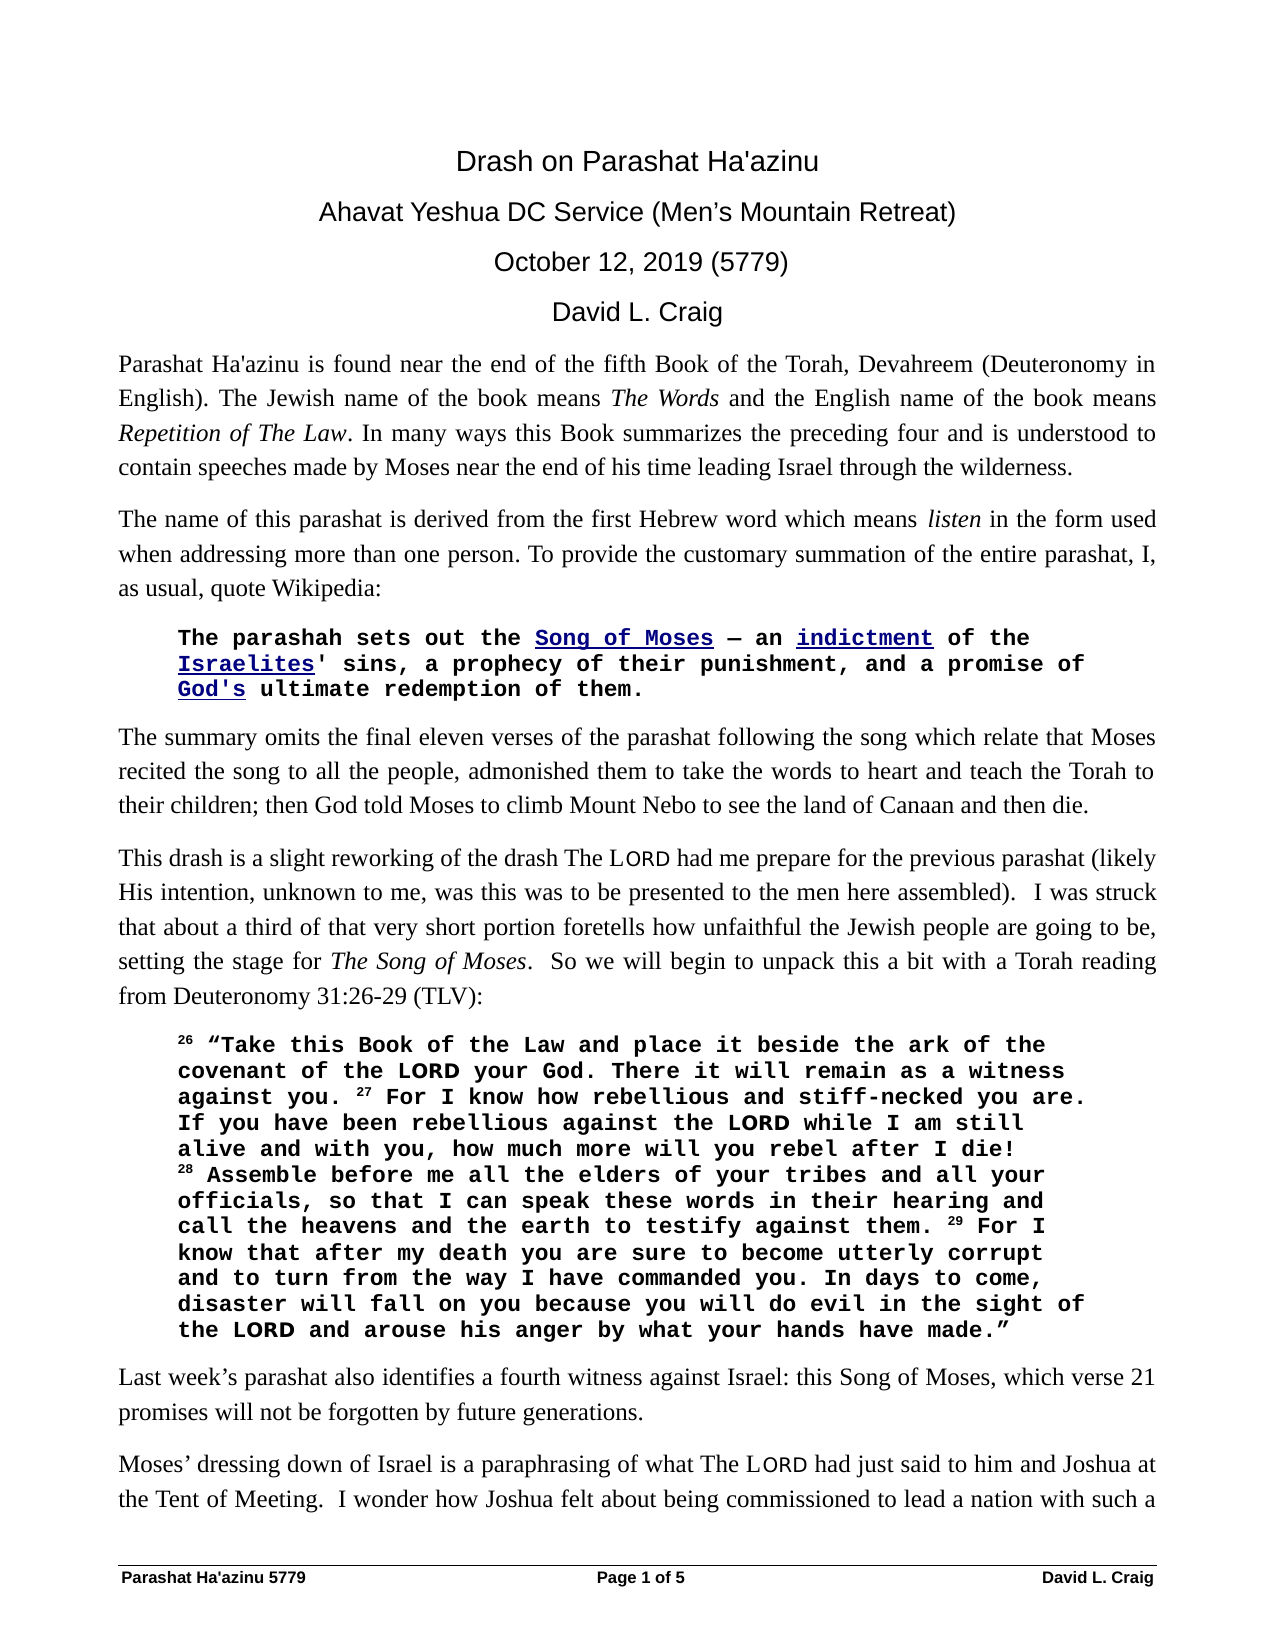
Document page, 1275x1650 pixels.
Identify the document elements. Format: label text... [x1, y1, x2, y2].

text Last week’s parashat also identifies a fourth witness against Israel: this Song of Moses, which verse 21 promises will not be forgotten by future generations. [118, 1362, 1157, 1426]
text 26 “Take this Book of the Law and place it beside the ark of the covenant of the LORD your God. There it will remain as a witness against you. 27 For I know how rebellious and stiff-necked you are. If you have been rebellious against the LORD while I am still alive and with you, how much more will you rebel after I die! 28 Assemble before me all the elders of your tribes and all your officials, so that I can speak these words in their hearing and call the heavens and the earth to testify against them. 29 For I know that after my death you are sure to become utterly corrupt and to turn from the way I have commanded you. In days to come, disaster will fall on you because you will do evil in the sight of the LORD and arouse his anger by what your hands have made.” [177, 1033, 1098, 1344]
text The name of this parashat is derived from the first Hebrew word which means listen in the form used when addressing more than one person. To provide the customary summation of the entire parashat, I, as usual, quote Wikipedia: [118, 504, 1157, 602]
subtitle David L. Craig [118, 296, 1157, 327]
subtitle Ahavat Yeshua DC Service (Men’s Mountain Retreat) [118, 196, 1157, 227]
title Drash on Parashat Ha'azinu [118, 144, 1157, 177]
text Parashat Ha'azinu is found near the end of the fifth Book of the Torah, Devahreem (Deuteronomy in English). The Jewish name of the book means The Words and the English name of the book means Repetition of The Law. In many ways this Book summarizes the preceding four and is understood to contain speeches made by Moses near the end of his time leading Israel through the wilderness. [118, 349, 1157, 481]
text This drash is a slight reworking of the drash The LORD had me prepare for the previous parashat (likely His intention, unknown to me, was this was to be presented to the men here assembled). I was struck that about a third of that very short portion foretells how unfaithful the Jewish people are going to be, setting the stage for The Song of Moses. So we will begin to unpack this a bit with a Torah reading from Deuteronomy 31:26-29 (TLV): [118, 843, 1157, 1010]
text The parashah sets out the Song of Moses — an indictment of the Israelites' sins, a prophecy of their punishment, and a promise of God's ultimate redemption of them. [177, 626, 1098, 704]
text Moses’ dressing down of Israel is a paraphrasing of what The LORD had just said to him and Joshua at the Tent of Meeting. I wonder how Joshua felt about being commissioned to lead a nation with such a [118, 1449, 1157, 1513]
text The summary omits the final eleven verses of the parashat following the song which relate that Moses recited the song to all the people, admonished them to take the words to heart and teach the Torah to their children; then God told Moses to climb Mount Nebo to see the land of Canaan and then die. [118, 722, 1157, 819]
subtitle October 12, 2019 (5779) [118, 246, 1157, 277]
